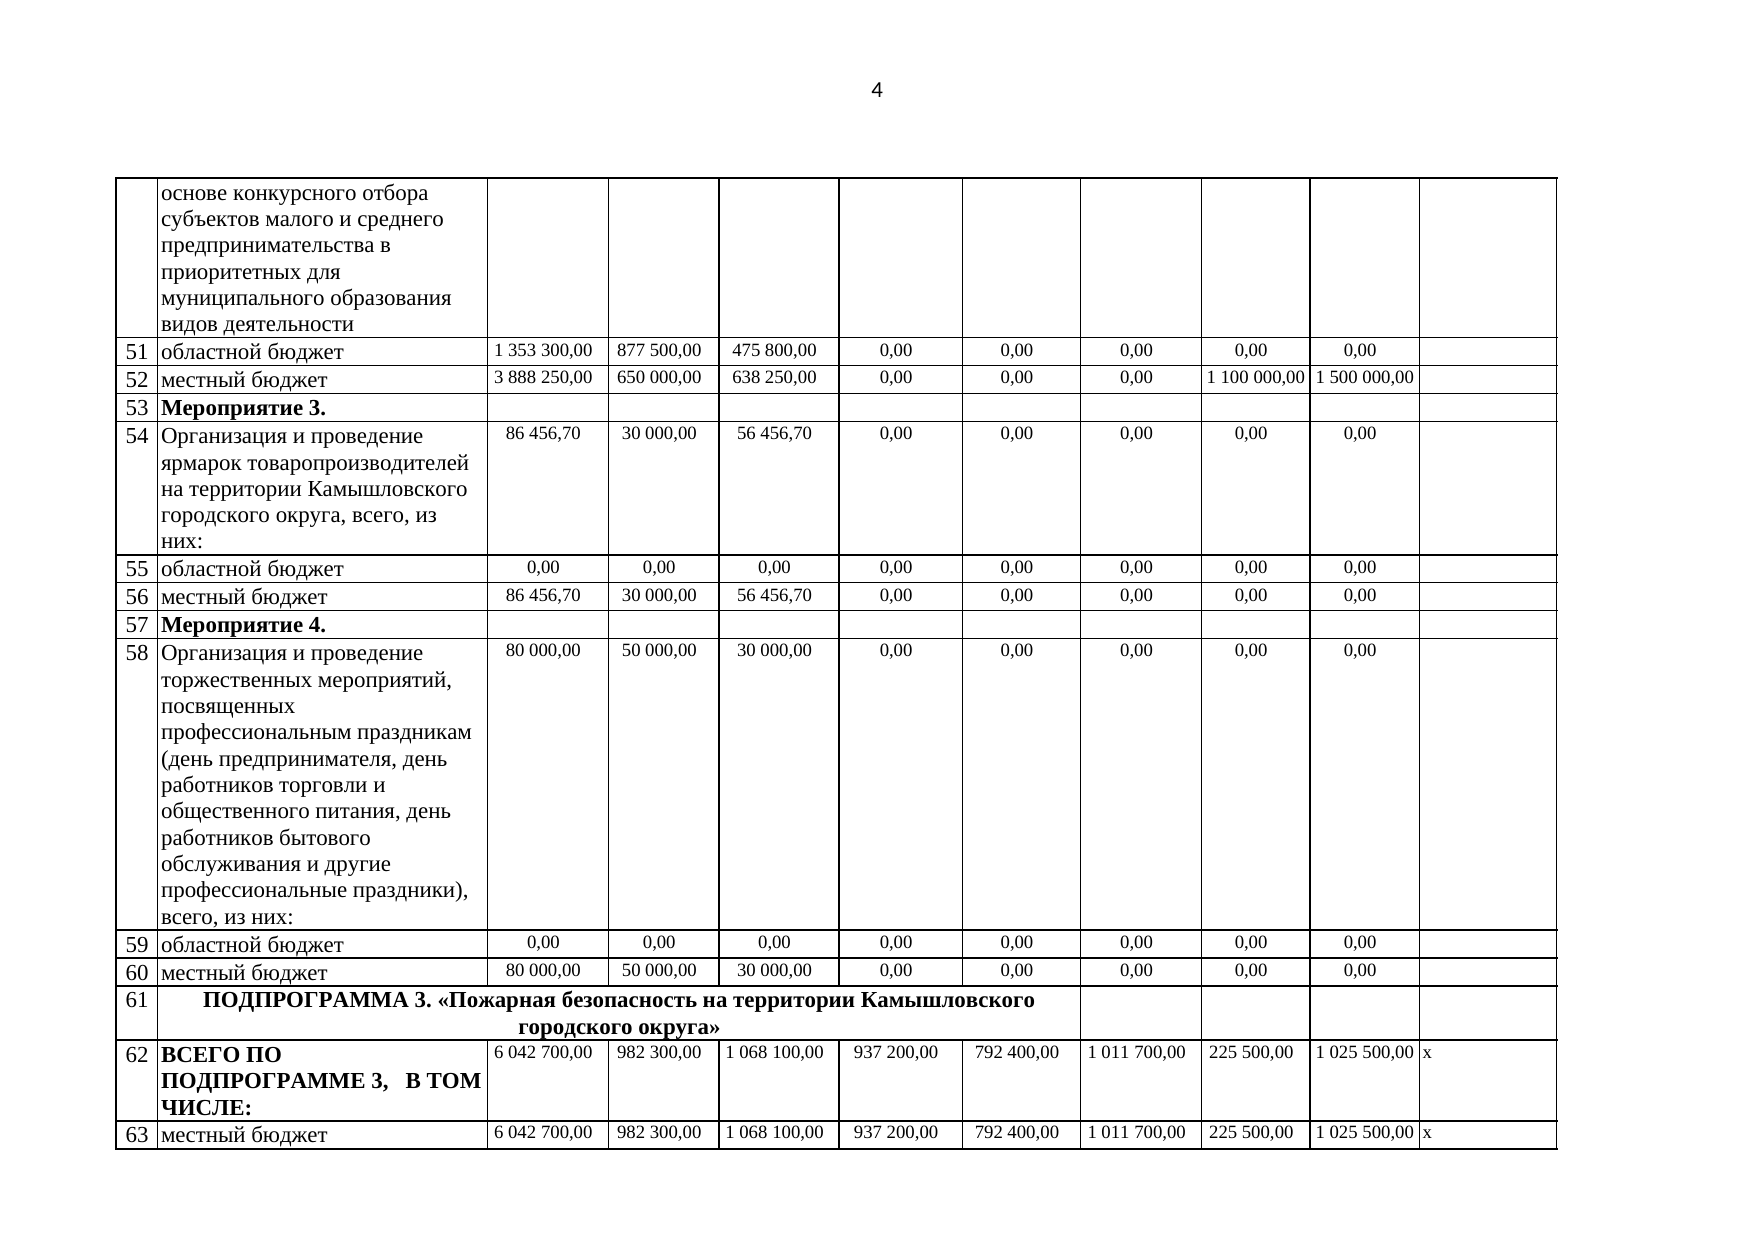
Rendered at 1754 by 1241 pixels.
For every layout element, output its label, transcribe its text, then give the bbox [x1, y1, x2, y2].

table_cell местный бюджет [158, 1122, 487, 1148]
table_cell 877 500,00 [609, 338, 718, 365]
table_cell 1 011 700,00 [1081, 1122, 1201, 1148]
table_cell областной бюджет [158, 338, 487, 365]
table_cell 0,00 [963, 338, 1080, 365]
table_cell 1 500 000,00 [1311, 366, 1419, 393]
table_cell 0,00 [840, 931, 962, 957]
table_cell 50 000,00 [609, 639, 718, 929]
table_cell 63 [117, 1122, 157, 1148]
table_cell 0,00 [1081, 556, 1201, 582]
table_cell 53 [117, 394, 157, 421]
table_cell 638 250,00 [720, 366, 838, 393]
table_cell [1311, 179, 1419, 337]
table_cell 0,00 [840, 338, 962, 365]
table_cell 56 456,70 [720, 583, 838, 610]
table_cell 80 000,00 [488, 639, 608, 929]
table_cell 56 [117, 583, 157, 610]
table_cell 55 [117, 556, 157, 582]
table_cell [609, 394, 718, 421]
table_cell 62 [117, 1041, 157, 1120]
table_cell 0,00 [1202, 959, 1309, 985]
table_cell 50 000,00 [609, 959, 718, 985]
table_cell местный бюджет [158, 959, 487, 985]
table_cell 0,00 [488, 556, 608, 582]
table_cell 1 100 000,00 [1202, 366, 1309, 393]
table_cell 0,00 [963, 366, 1080, 393]
table_cell [488, 611, 608, 638]
table_cell [1420, 931, 1556, 957]
table_cell [1420, 556, 1556, 582]
table_cell [720, 394, 838, 421]
table_cell 0,00 [720, 931, 838, 957]
table_cell [840, 179, 962, 337]
table_cell Организация и проведение ярмарок товаропроизводителей на территории Камышловского городского округа, всего, из них: [158, 422, 487, 554]
table_cell 0,00 [1081, 959, 1201, 985]
table_cell 30 000,00 [720, 639, 838, 929]
table_cell 0,00 [1311, 338, 1419, 365]
table_cell [1420, 422, 1556, 554]
table_cell 0,00 [1311, 639, 1419, 929]
table_cell Мероприятие 3. [158, 394, 487, 421]
table_cell [1202, 987, 1309, 1039]
table_cell Мероприятие 4. [158, 611, 487, 638]
table_cell 61 [117, 987, 157, 1039]
table_cell 0,00 [488, 931, 608, 957]
table_cell 1 011 700,00 [1081, 1041, 1201, 1120]
table_cell 1 025 500,00 [1311, 1122, 1419, 1148]
table_cell [488, 179, 608, 337]
table_cell [1081, 611, 1201, 638]
table_cell 0,00 [963, 556, 1080, 582]
table_cell 0,00 [963, 422, 1080, 554]
table_cell 0,00 [1081, 338, 1201, 365]
table_cell 59 [117, 931, 157, 957]
table_cell 0,00 [840, 959, 962, 985]
table_cell 0,00 [1202, 556, 1309, 582]
table_cell 0,00 [1081, 639, 1201, 929]
table_cell 0,00 [609, 931, 718, 957]
table_cell [840, 394, 962, 421]
table_cell [1420, 179, 1556, 337]
table_cell 225 500,00 [1202, 1122, 1309, 1148]
table_cell 0,00 [963, 931, 1080, 957]
table_cell [1311, 394, 1419, 421]
table_cell 0,00 [1311, 959, 1419, 985]
table_cell 0,00 [840, 556, 962, 582]
table_cell [1420, 611, 1556, 638]
table_cell [1081, 179, 1201, 337]
table_cell 30 000,00 [609, 422, 718, 554]
table_cell ВСЕГО ПО ПОДПРОГРАММЕ 3, В ТОМ ЧИСЛЕ: [158, 1041, 487, 1120]
table_cell [117, 179, 157, 337]
table_cell [1420, 394, 1556, 421]
table_cell [1202, 611, 1309, 638]
table_cell 52 [117, 366, 157, 393]
table_cell 0,00 [1311, 931, 1419, 957]
table_cell 0,00 [1081, 931, 1201, 957]
table_cell областной бюджет [158, 556, 487, 582]
table_cell 0,00 [963, 639, 1080, 929]
table_cell 56 456,70 [720, 422, 838, 554]
table_cell 982 300,00 [609, 1041, 718, 1120]
table_cell 0,00 [1081, 422, 1201, 554]
table_cell [963, 394, 1080, 421]
table_cell 0,00 [1311, 583, 1419, 610]
table_cell 86 456,70 [488, 422, 608, 554]
table_cell [1202, 394, 1309, 421]
table_cell 0,00 [963, 583, 1080, 610]
table_cell 0,00 [1202, 583, 1309, 610]
table_cell [1311, 611, 1419, 638]
table_cell 1 025 500,00 [1311, 1041, 1419, 1120]
table_cell [1081, 394, 1201, 421]
table_cell 982 300,00 [609, 1122, 718, 1148]
table_cell [963, 611, 1080, 638]
table_cell 54 [117, 422, 157, 554]
table_cell 0,00 [840, 639, 962, 929]
table_cell [1420, 987, 1556, 1039]
table_cell основе конкурсного отбора субъектов малого и среднего предпринимательства в приоритетных для муниципального образования видов деятельности [158, 179, 487, 337]
table_cell 225 500,00 [1202, 1041, 1309, 1120]
table_cell местный бюджет [158, 583, 487, 610]
table_cell 792 400,00 [963, 1041, 1080, 1120]
table_cell 30 000,00 [720, 959, 838, 985]
table_cell областной бюджет [158, 931, 487, 957]
table_cell 0,00 [609, 556, 718, 582]
table_cell 1 068 100,00 [720, 1041, 838, 1120]
table_cell 0,00 [963, 959, 1080, 985]
table_cell 57 [117, 611, 157, 638]
table_cell 58 [117, 639, 157, 929]
table_cell 0,00 [1202, 931, 1309, 957]
table_cell [1420, 366, 1556, 393]
table_cell [1311, 987, 1419, 1039]
table_cell 0,00 [840, 422, 962, 554]
table_cell [720, 611, 838, 638]
table_cell ПОДПРОГРАММА 3. «Пожарная безопасность на территории Камышловского городского округа» [158, 987, 1080, 1039]
table_cell 30 000,00 [609, 583, 718, 610]
table_cell 51 [117, 338, 157, 365]
table_cell 937 200,00 [840, 1122, 962, 1148]
table_cell 60 [117, 959, 157, 985]
table_cell [609, 611, 718, 638]
table_cell 86 456,70 [488, 583, 608, 610]
table_cell 0,00 [1081, 583, 1201, 610]
table_cell Организация и проведение торжественных мероприятий, посвященных профессиональным праздникам (день предпринимателя, день работников торговли и общественного питания, день работников бытового обслуживания и другие профессиональные праздники), всего, из них: [158, 639, 487, 929]
table_cell 937 200,00 [840, 1041, 962, 1120]
table_cell [840, 611, 962, 638]
table_cell [488, 394, 608, 421]
table_cell [1420, 338, 1556, 365]
table_cell 0,00 [1081, 366, 1201, 393]
table_cell 80 000,00 [488, 959, 608, 985]
table_cell 792 400,00 [963, 1122, 1080, 1148]
table_cell 0,00 [1202, 422, 1309, 554]
table_cell 6 042 700,00 [488, 1122, 608, 1148]
table_cell местный бюджет [158, 366, 487, 393]
table_cell 1 353 300,00 [488, 338, 608, 365]
table_cell х [1420, 1122, 1556, 1148]
table_cell 0,00 [1202, 639, 1309, 929]
table_cell 3 888 250,00 [488, 366, 608, 393]
table_cell 0,00 [720, 556, 838, 582]
table_cell [609, 179, 718, 337]
table_cell 475 800,00 [720, 338, 838, 365]
table_cell 1 068 100,00 [720, 1122, 838, 1148]
table_cell [1420, 959, 1556, 985]
table_cell 650 000,00 [609, 366, 718, 393]
table_cell [1081, 987, 1201, 1039]
table_cell [963, 179, 1080, 337]
table_cell х [1420, 1041, 1556, 1120]
table_cell 0,00 [840, 583, 962, 610]
table_cell 0,00 [840, 366, 962, 393]
table_cell [1202, 179, 1309, 337]
table_cell [1420, 583, 1556, 610]
table_cell [720, 179, 838, 337]
table_cell 0,00 [1311, 556, 1419, 582]
table_cell 0,00 [1202, 338, 1309, 365]
table_cell 0,00 [1311, 422, 1419, 554]
table_cell 6 042 700,00 [488, 1041, 608, 1120]
table_cell [1420, 639, 1556, 929]
